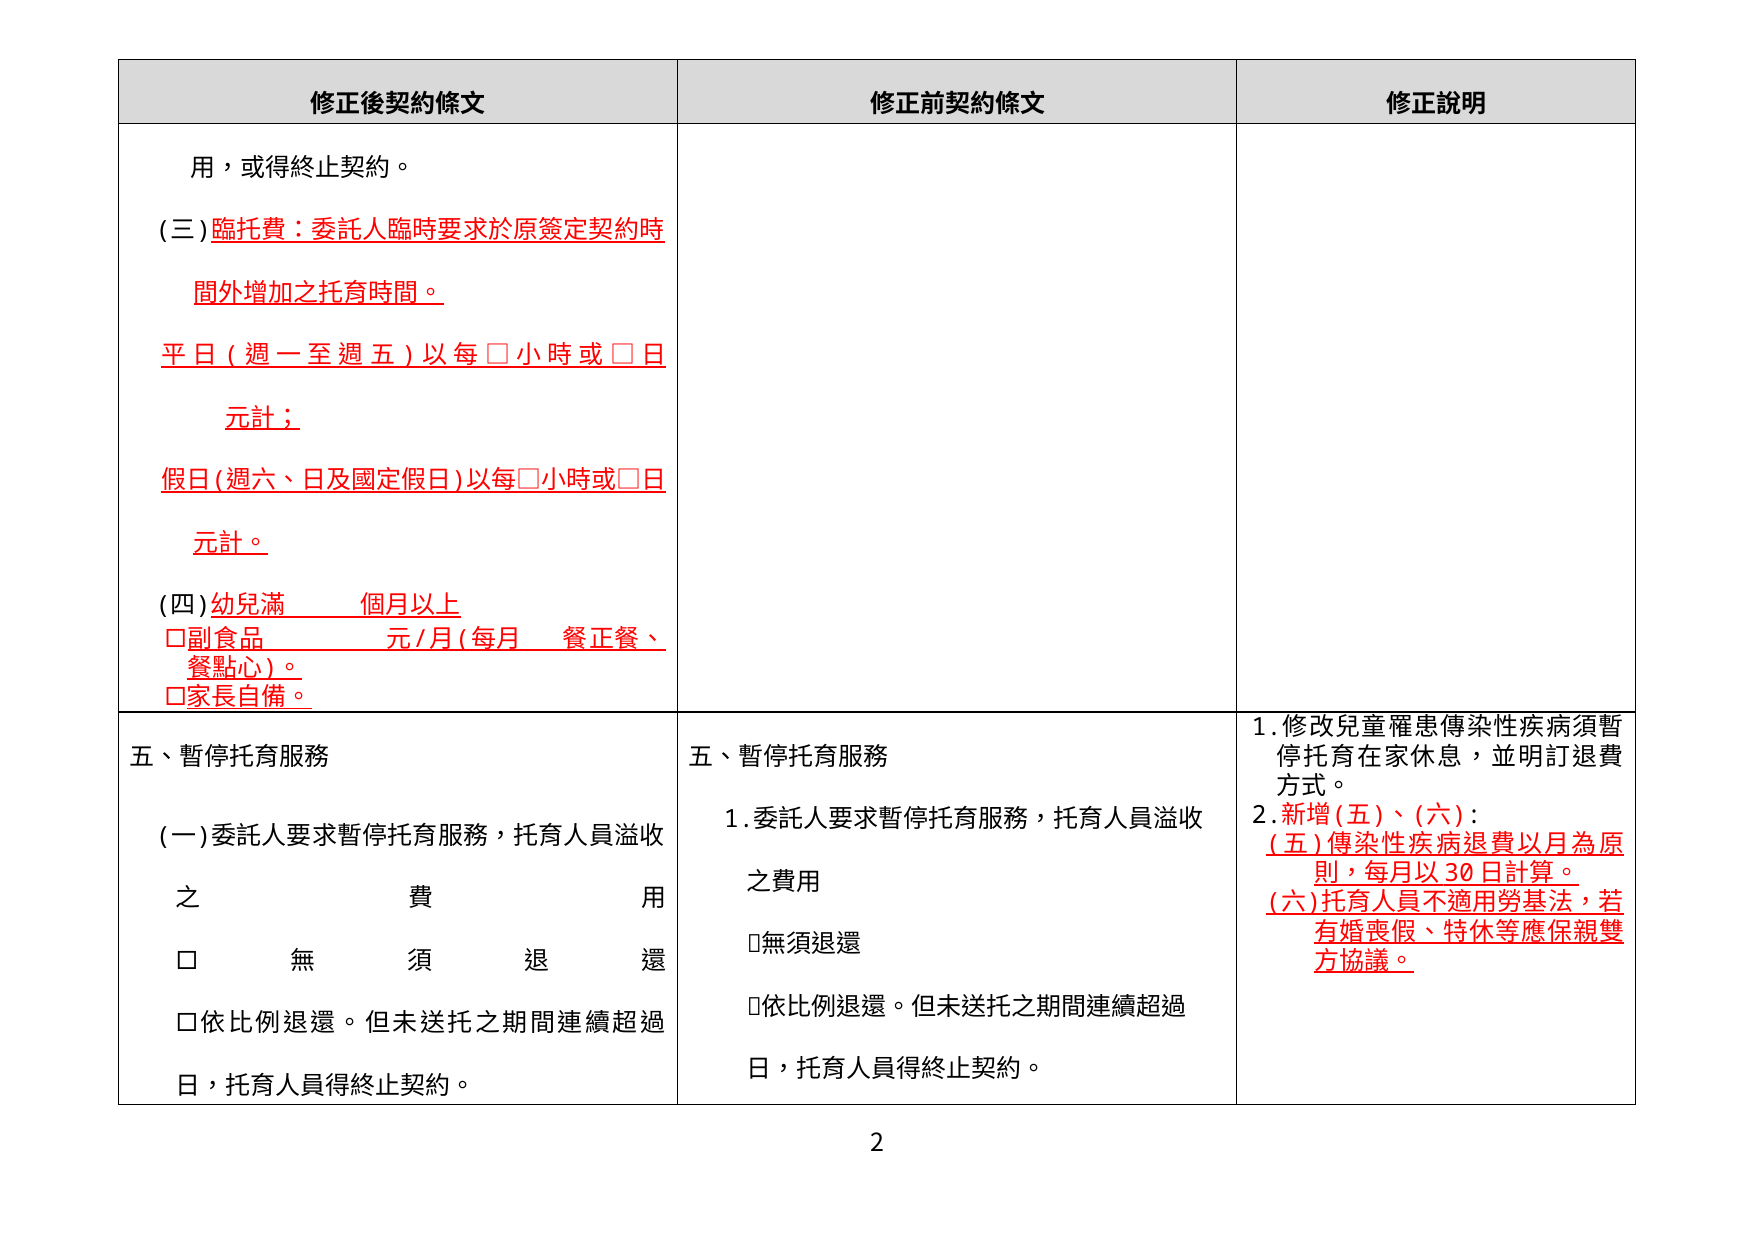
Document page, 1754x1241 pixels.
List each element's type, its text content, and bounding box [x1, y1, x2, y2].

table_cell [678, 124, 1236, 711]
table_header 修正前契約條文 [678, 60, 1236, 123]
table_header 修正說明 [1237, 60, 1635, 123]
table_cell [1237, 124, 1635, 711]
table_cell 1.修改兒童罹患傳染性疾病須暫停托育在家休息，並明訂退費方式。 2.新增(五)、(六): (五)傳染性疾病退費以月為原則，每月以30日計算。 (六)托育人員不適用勞基法，若有婚喪假、特休等應保親雙方協議。 [1237, 713, 1635, 1104]
table_header 修正後契約條文 [119, 60, 677, 123]
table_cell 用，或得終止契約。 (三)臨托費：委託人臨時要求於原簽定契約時間外增加之托育時間。 平日(週一至週五)以每□小時或□日 元計； 假日(週六、日及國定假日)以每□小時或□日 元計。 (四)幼兒滿 個月以上 副食品 元/月(每月 餐正餐、 餐點心)。 家長自備。 [119, 124, 677, 711]
table_cell 五、暫停托育服務 (一)委託人要求暫停托育服務，托育人員溢收之費用 無須退還 依比例退還。但未送托之期間連續超過 日，托育人員得終止契約。 [119, 713, 677, 1104]
table_cell 五、暫停托育服務 1.委託人要求暫停托育服務，托育人員溢收之費用 無須退還 依比例退還。但未送托之期間連續超過 日，托育人員得終止契約。 [678, 713, 1236, 1104]
